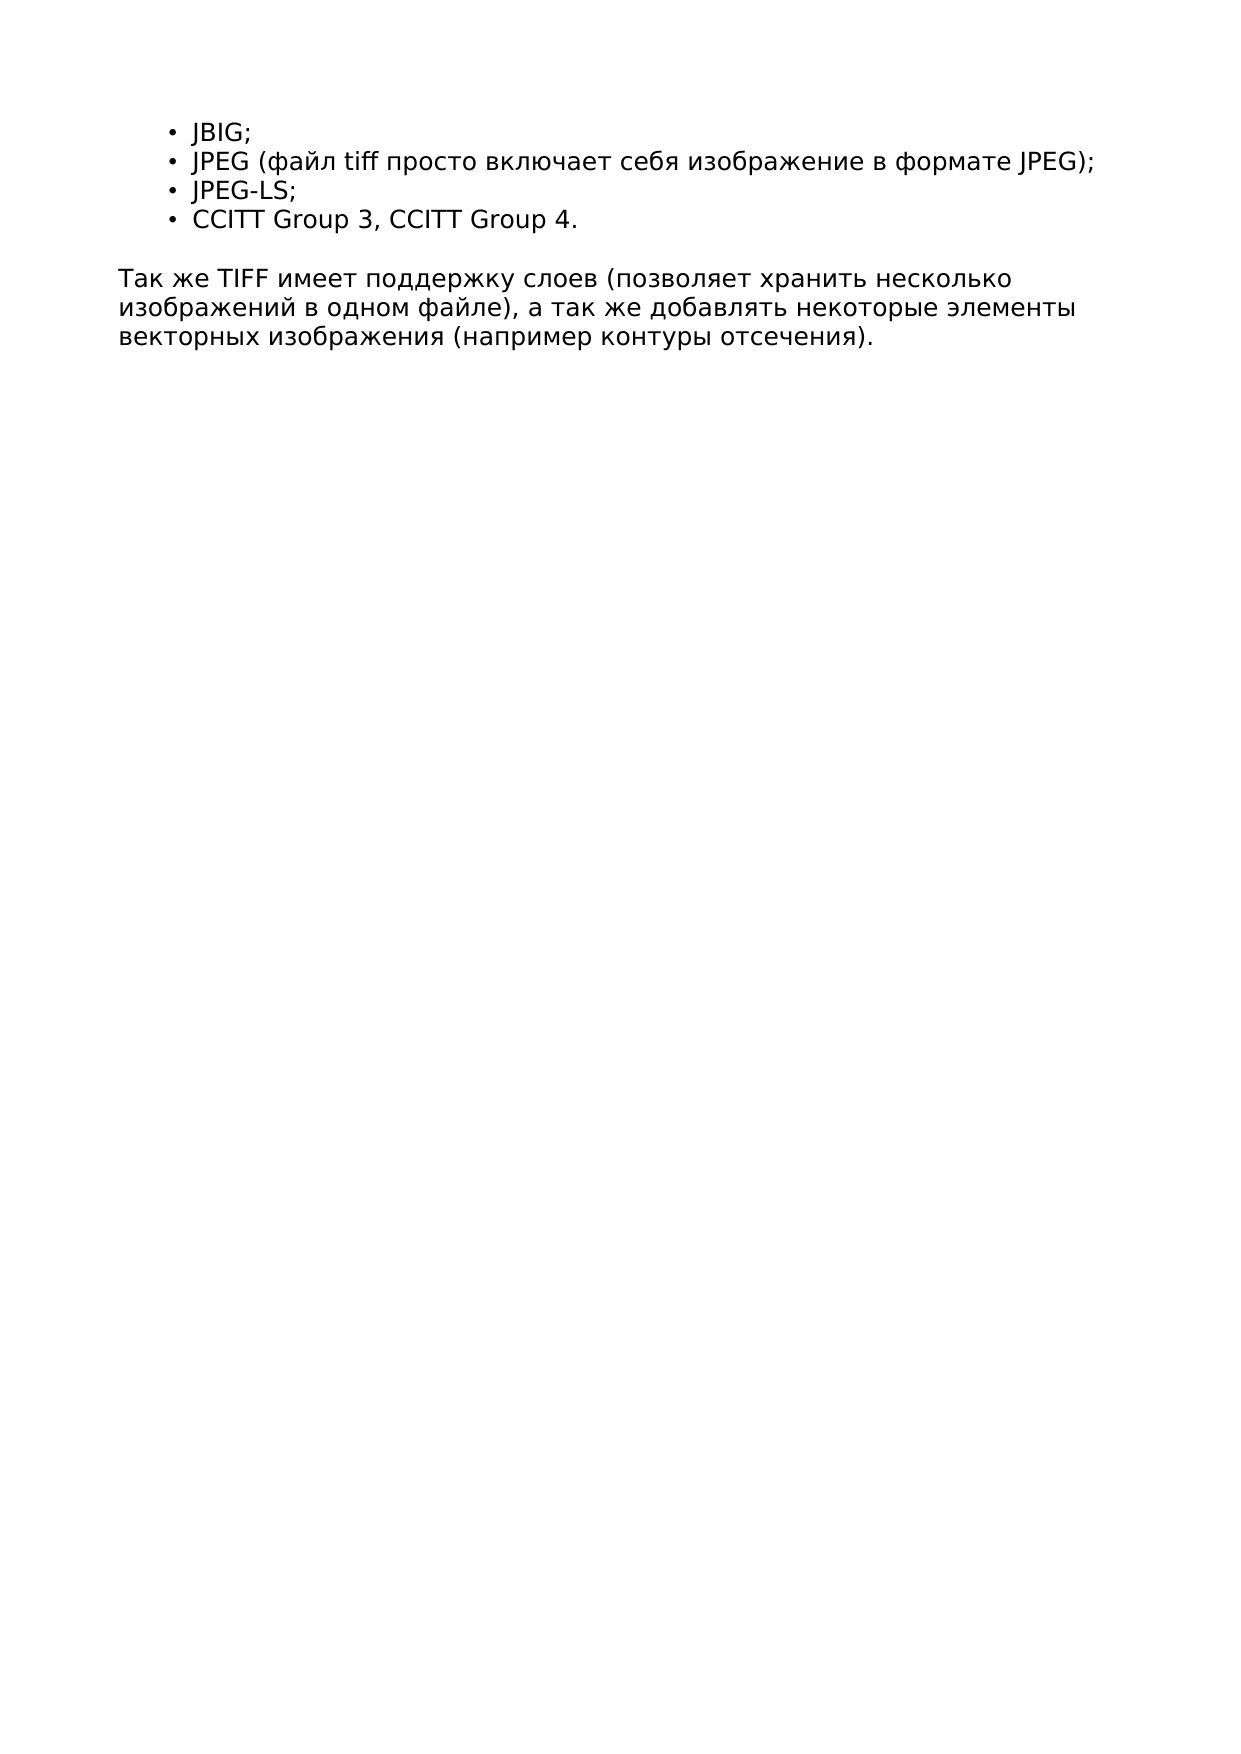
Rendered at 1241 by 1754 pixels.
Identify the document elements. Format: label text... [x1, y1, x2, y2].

list JPEG-LS; [177, 176, 1122, 206]
text Так же TIFF имеет поддержку слоев (позволяет хранить несколько изображений в одном файле), а так же добавлять некоторые элементы векторных изображения (например контуры отсечения). [118, 264, 1122, 352]
list JPEG (файл tiff просто включает себя изображение в формате JPEG); [177, 147, 1122, 176]
list JBIG; [177, 118, 1122, 147]
list CCITT Group 3, CCITT Group 4. [177, 206, 1122, 235]
